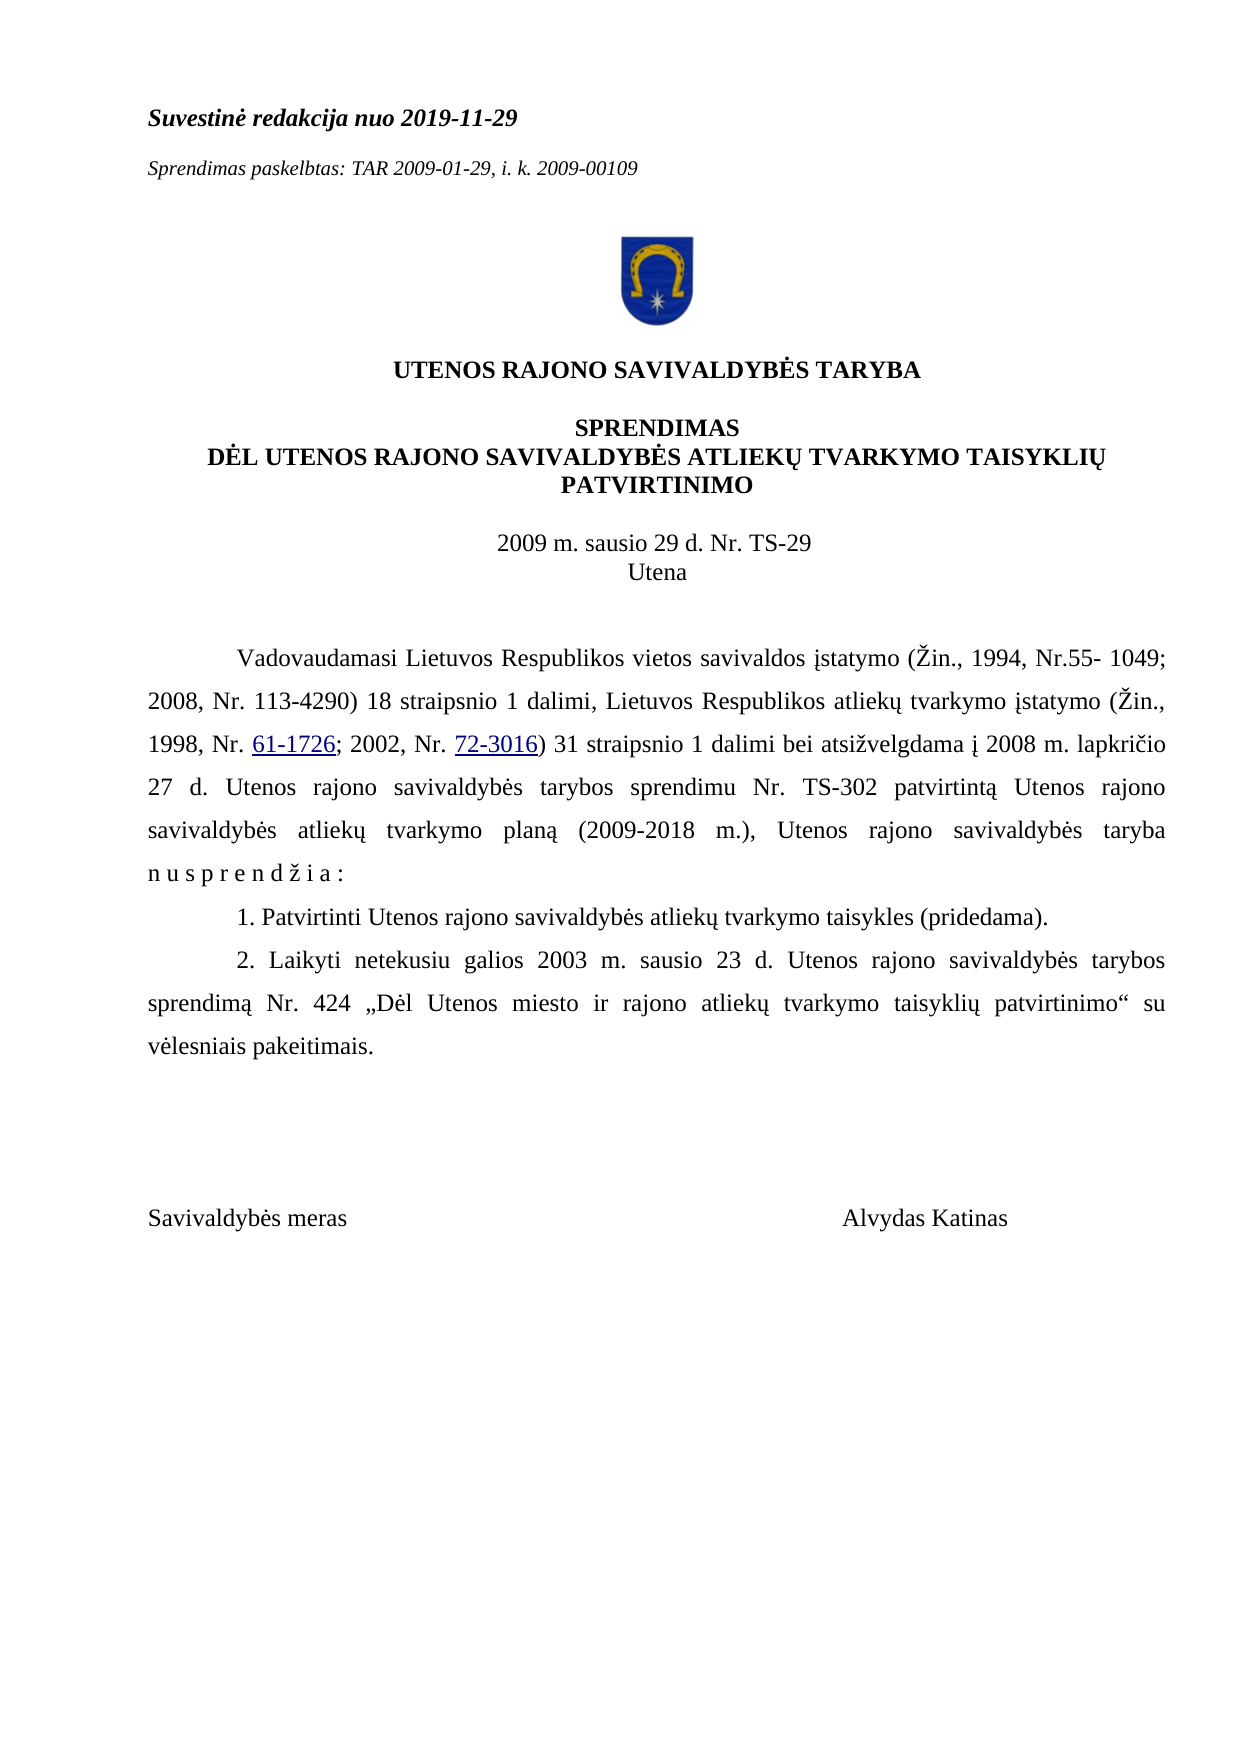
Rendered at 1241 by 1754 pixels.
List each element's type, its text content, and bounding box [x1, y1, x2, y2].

text Utena [148, 557, 1167, 585]
text 2. Laikyti netekusiu galios 2003 m. sausio 23 d. Utenos rajono savivaldybės tarybos sprendimą Nr. 424 „Dėl Utenos miesto ir rajono atliekų tvarkymo taisyklių patvirtinimo“ su vėlesniais pakeitimais. [148, 945, 1167, 1060]
text UTENOS RAJONO SAVIVALDYBĖS TARYBA [148, 355, 1167, 384]
text Vadovaudamasi Lietuvos Respublikos vietos savivaldos įstatymo (Žin., 1994, Nr.55- 1049; 2008, Nr. 113-4290) 18 straipsnio 1 dalimi, Lietuvos Respublikos atliekų tvarkymo įstatymo (Žin., 1998, Nr. 61-1726; 2002, Nr. 72-3016) 31 straipsnio 1 dalimi bei atsižvelgdama į 2008 m. lapkričio 27 d. Utenos rajono savivaldybės tarybos sprendimu Nr. TS-302 patvirtintą Utenos rajono savivaldybės atliekų tvarkymo planą (2009-2018 m.), Utenos rajono savivaldybės taryba nusprendžia: [148, 643, 1167, 887]
text Savivaldybės meras Alvydas Katinas [148, 1203, 1167, 1232]
text Sprendimas paskelbtas: TAR 2009-01-29, i. k. 2009-00109 [148, 156, 1167, 180]
text Suvestinė redakcija nuo 2019-11-29 [148, 103, 1167, 132]
text DĖL UTENOS RAJONO SAVIVALDYBĖS ATLIEKŲ TVARKYMO TAISYKLIŲ PATVIRTINIMO [148, 442, 1167, 499]
text 2009 m. sausio 29 d. Nr. TS-29 [148, 528, 1167, 557]
text 1. Patvirtinti Utenos rajono savivaldybės atliekų tvarkymo taisykles (pridedama). [148, 902, 1167, 930]
text SPRENDIMAS [148, 413, 1167, 442]
